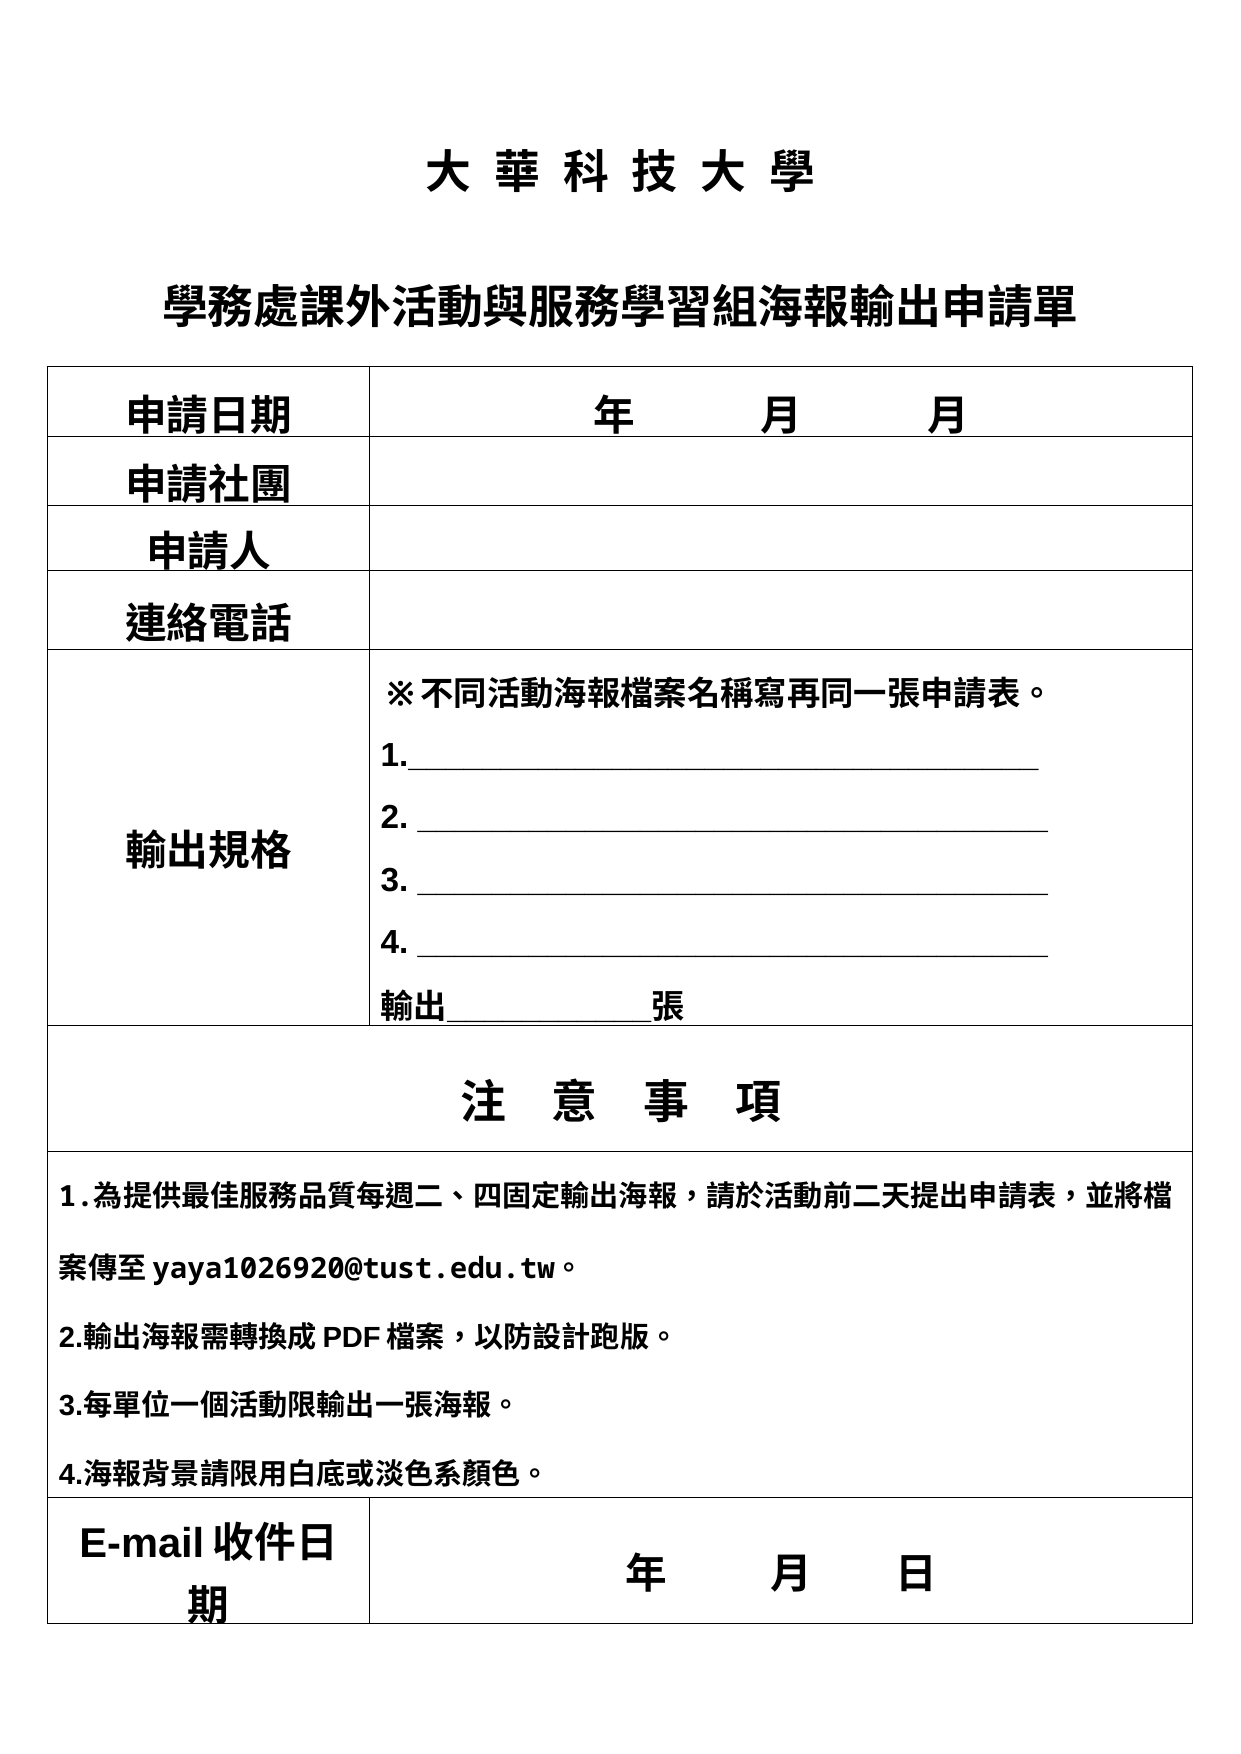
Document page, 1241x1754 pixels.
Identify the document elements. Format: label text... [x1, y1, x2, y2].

table_cell 注 意 事 項 [48, 1026, 1192, 1151]
table_header 年 月 月 [370, 367, 1192, 436]
table_cell 連絡電話 [48, 571, 369, 649]
text 學務處課外活動與服務學習組海報輸出申請單 [118, 231, 1122, 356]
table_cell 1.為提供最佳服務品質每週二、四固定輸出海報，請於活動前二天提出申請表，並將檔案傳至yaya1026920@tust.edu.tw。 2.輸出海報需轉換成PDF檔案，以防設計跑版。 3.每單位一個活動限輸出一張海報。 4.海報背景請限用白底或淡色系顏色。 [48, 1152, 1192, 1497]
table_cell [370, 437, 1192, 505]
table_cell 輸出規格 [48, 650, 369, 1025]
table_cell [370, 506, 1192, 570]
table_cell 申請人 [48, 506, 369, 570]
text 大 華 科 技 大 學 [118, 96, 1122, 221]
table_cell 申請社團 [48, 437, 369, 505]
table_cell E-mail收件日期 [48, 1498, 369, 1623]
table_cell 年 月 日 [370, 1498, 1192, 1623]
table_cell ※不同活動海報檔案名稱寫再同一張申請表。 1.__________________________________ 2. __________________________________ 3. __________________________________ 4. __________________________________ 輸出___________張 [370, 650, 1192, 1025]
table_cell [370, 571, 1192, 649]
table_header 申請日期 [48, 367, 369, 436]
